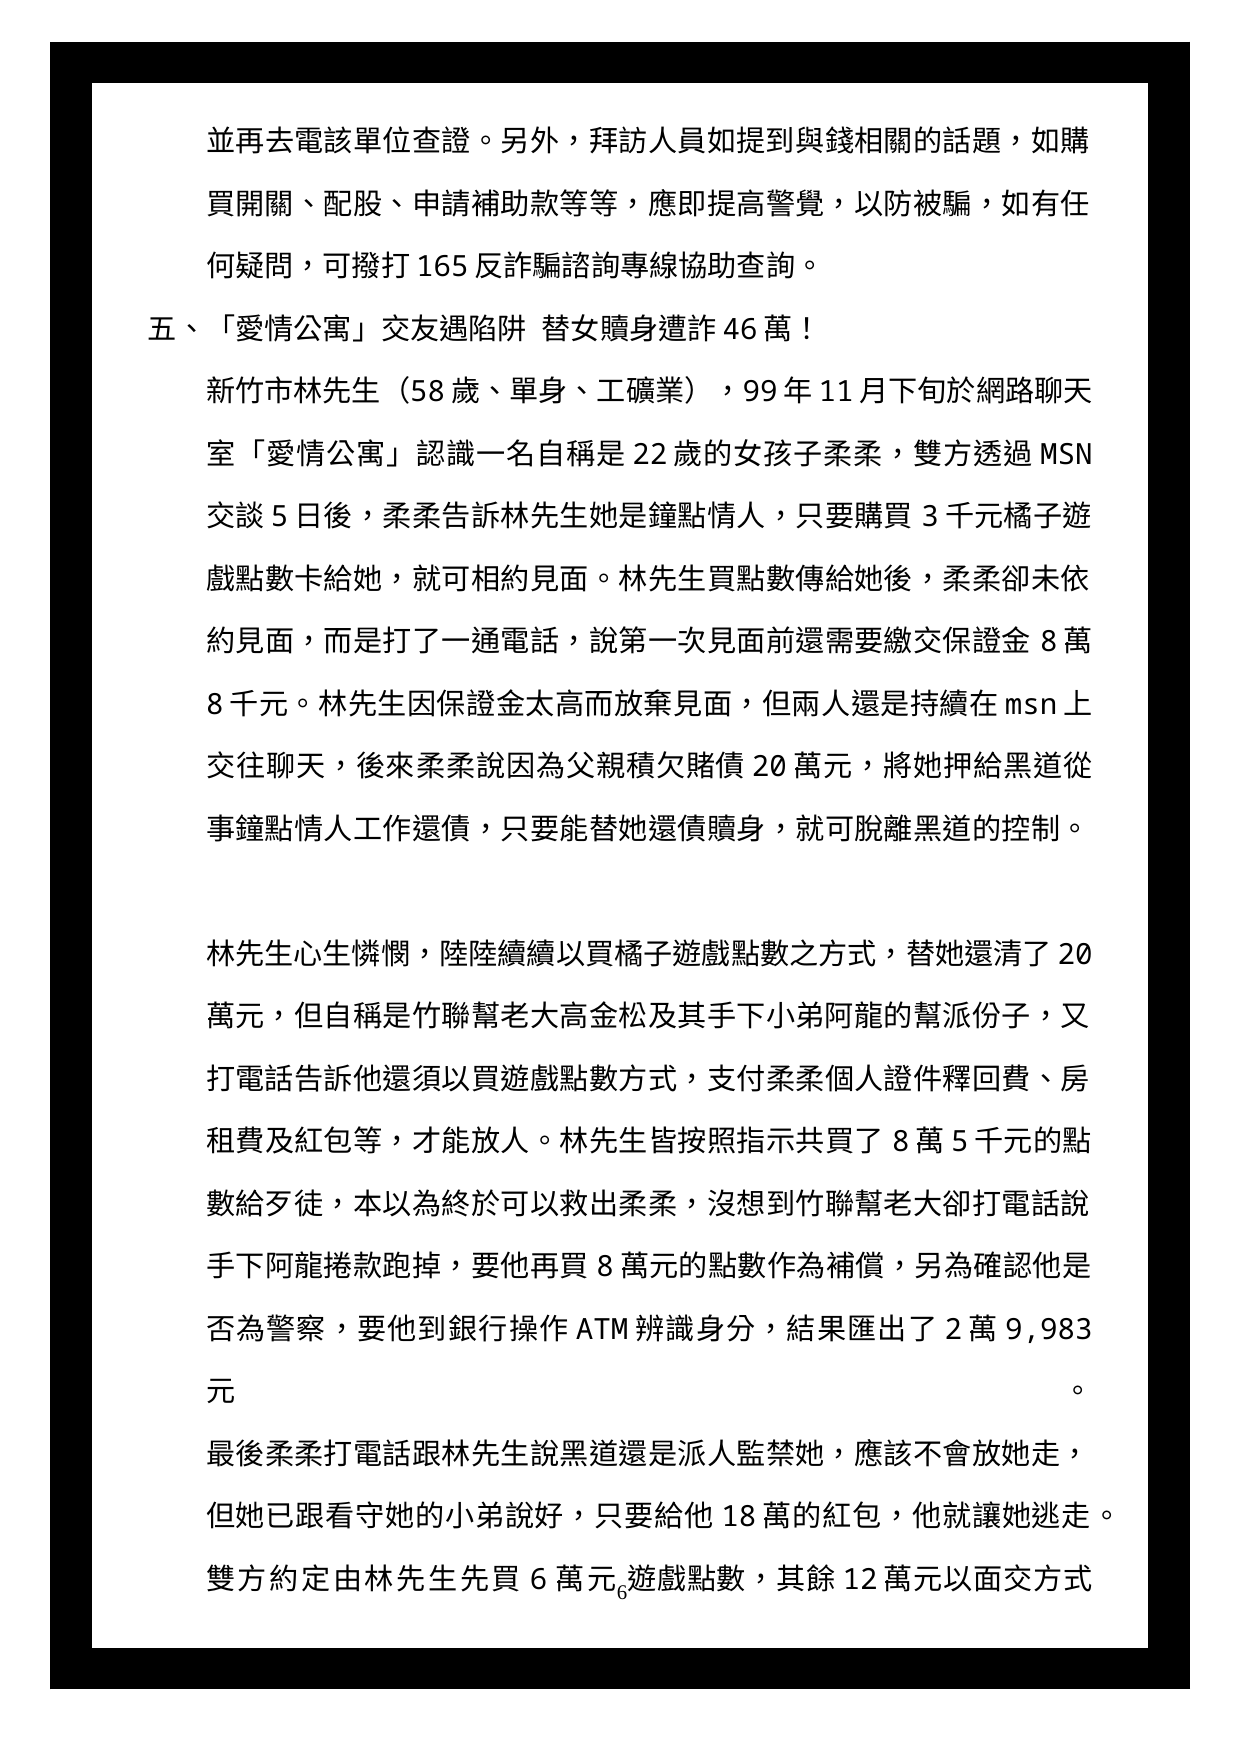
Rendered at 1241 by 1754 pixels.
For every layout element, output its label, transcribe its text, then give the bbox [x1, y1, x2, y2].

text 新竹市林先生（58歲、單身、工礦業），99年11月下旬於網路聊天室「愛情公寓」認識一名自稱是22歲的女孩子柔柔，雙方透過MSN交談5日後，柔柔告訴林先生她是鐘點情人，只要購買3千元橘子遊戲點數卡給她，就可相約見面。林先生買點數傳給她後，柔柔卻未依約見面，而是打了一通電話，說第一次見面前還需要繳交保證金8萬8千元。林先生因保證金太高而放棄見面，但兩人還是持續在msn上交往聊天，後來柔柔說因為父親積欠賭債20萬元，將她押給黑道從事鐘點情人工作還債，只要能替她還債贖身，就可脫離黑道的控制。 林先生心生憐憫，陸陸續續以買橘子遊戲點數之方式，替她還清了20萬元，但自稱是竹聯幫老大高金松及其手下小弟阿龍的幫派份子，又打電話告訴他還須以買遊戲點數方式，支付柔柔個人證件釋回費、房租費及紅包等，才能放人。林先生皆按照指示共買了8萬5千元的點數給歹徒，本以為終於可以救出柔柔，沒想到竹聯幫老大卻打電話說手下阿龍捲款跑掉，要他再買8萬元的點數作為補償，另為確認他是否為警察，要他到銀行操作ATM辨識身分，結果匯出了2萬9,983元。 最後柔柔打電話跟林先生說黑道還是派人監禁她，應該不會放她走，但她已跟看守她的小弟說好，只要給他18萬的紅包，他就讓她逃走。雙方約定由林先生先買6萬元遊戲點數，其餘12萬元以面交方式支付。林先生於12月10日凌晨依約前往碰面地點，但柔柔與看守小弟皆未出現，卻接到黑道老大打電話說柔柔要逃跑時被抓到，除放話恐嚇要帶兩個瓦斯桶去他家丟外，還要跟他收取慫恿小姐逃跑費。林先生因恐懼害怕向警方報案，才發覺自己可能被詐騙，但最後還是一直拜託警方，若有破案，一定要救出柔柔，讓她受到妥善保護，別再受害。 歹徒利用網路無遠弗屆且難以查證特性，看準宅男渴求感情依靠的弱點，在聊天室物色詐騙對象，一旦有人上勾，即哭窮裝可憐借錢或佯稱遭黑道控制賣淫須贖身，以遂行詐騙。警方呼籲，網路交友危險多，攀談中遇網友請求金援，務必查證對方身分真偽及其說詞，若要求以買遊戲點數兌現者，必為詐騙，應謹慎防範，以免傷心又傷財。 [206, 352, 1092, 1602]
text 五、「愛情公寓」交友遇陷阱 替女贖身遭詐46萬！ [148, 289, 1092, 352]
text 有關家戶拜訪詐騙，大家熟知的手法，通常是冒用瓦斯公司名義佯稱檢查管線，以漏氣需加裝開關詐財，但今年首見訛稱使用瓦斯的客戶都可配股，再要求交付配股價金，才能交割股票，刑事警察局呼籲民眾提高警覺，避免受騙。 臺北市黃先生（32年次，退休）某日在家中午休，有名自稱大台北瓦斯服務人員按門鈴，歹徒以抄表為由並出示假的瓦斯公司人員識別證，被害人讓歹徒進入家中，而後歹徒詢問是否保留“瓦斯保險收據”，並聲稱只要是大台北瓦斯的用戶，都有配股，而且股票已從1股68元漲到140元，被害人當然沒有收到通知單，歹徒即撥打電話，表示要協助查詢。歹徒經詢問之後，又向被害人表示，因為事隔一年，現在只能補回1張股票，但必須要先繳交當初的配股價共計6萬8,000元整，歹徒即陪同被害人至銀行門外，與另一位自稱證券行經理的郭先生碰頭，郭先生取得被害人的6萬8,000元後，即拿出一堆文件資料要被害人蓋印鑑，並且進入銀行臨櫃辦理業務，惟郭先生以「我的包包放在這裡，請你幫我看著」為由，不讓被害人進入銀行而因此錯過了發現遭詐騙的機會。最後，被害人拿了一袋資料回家，到傍晚越想越不對勁，才撥打165查證，始知遭到詐騙而報案。 家戶拜訪詐騙案件，假借名義不盡相同，因此遇有不明人士登門拜訪，除查看識別證外，務必另行撥打104查詢該公司或機關之電話，並再去電該單位查證。另外，拜訪人員如提到與錢相關的話題，如購買開關、配股、申請補助款等等，應即提高警覺，以防被騙，如有任何疑問，可撥打165反詐騙諮詢專線協助查詢。 [206, 102, 1092, 289]
